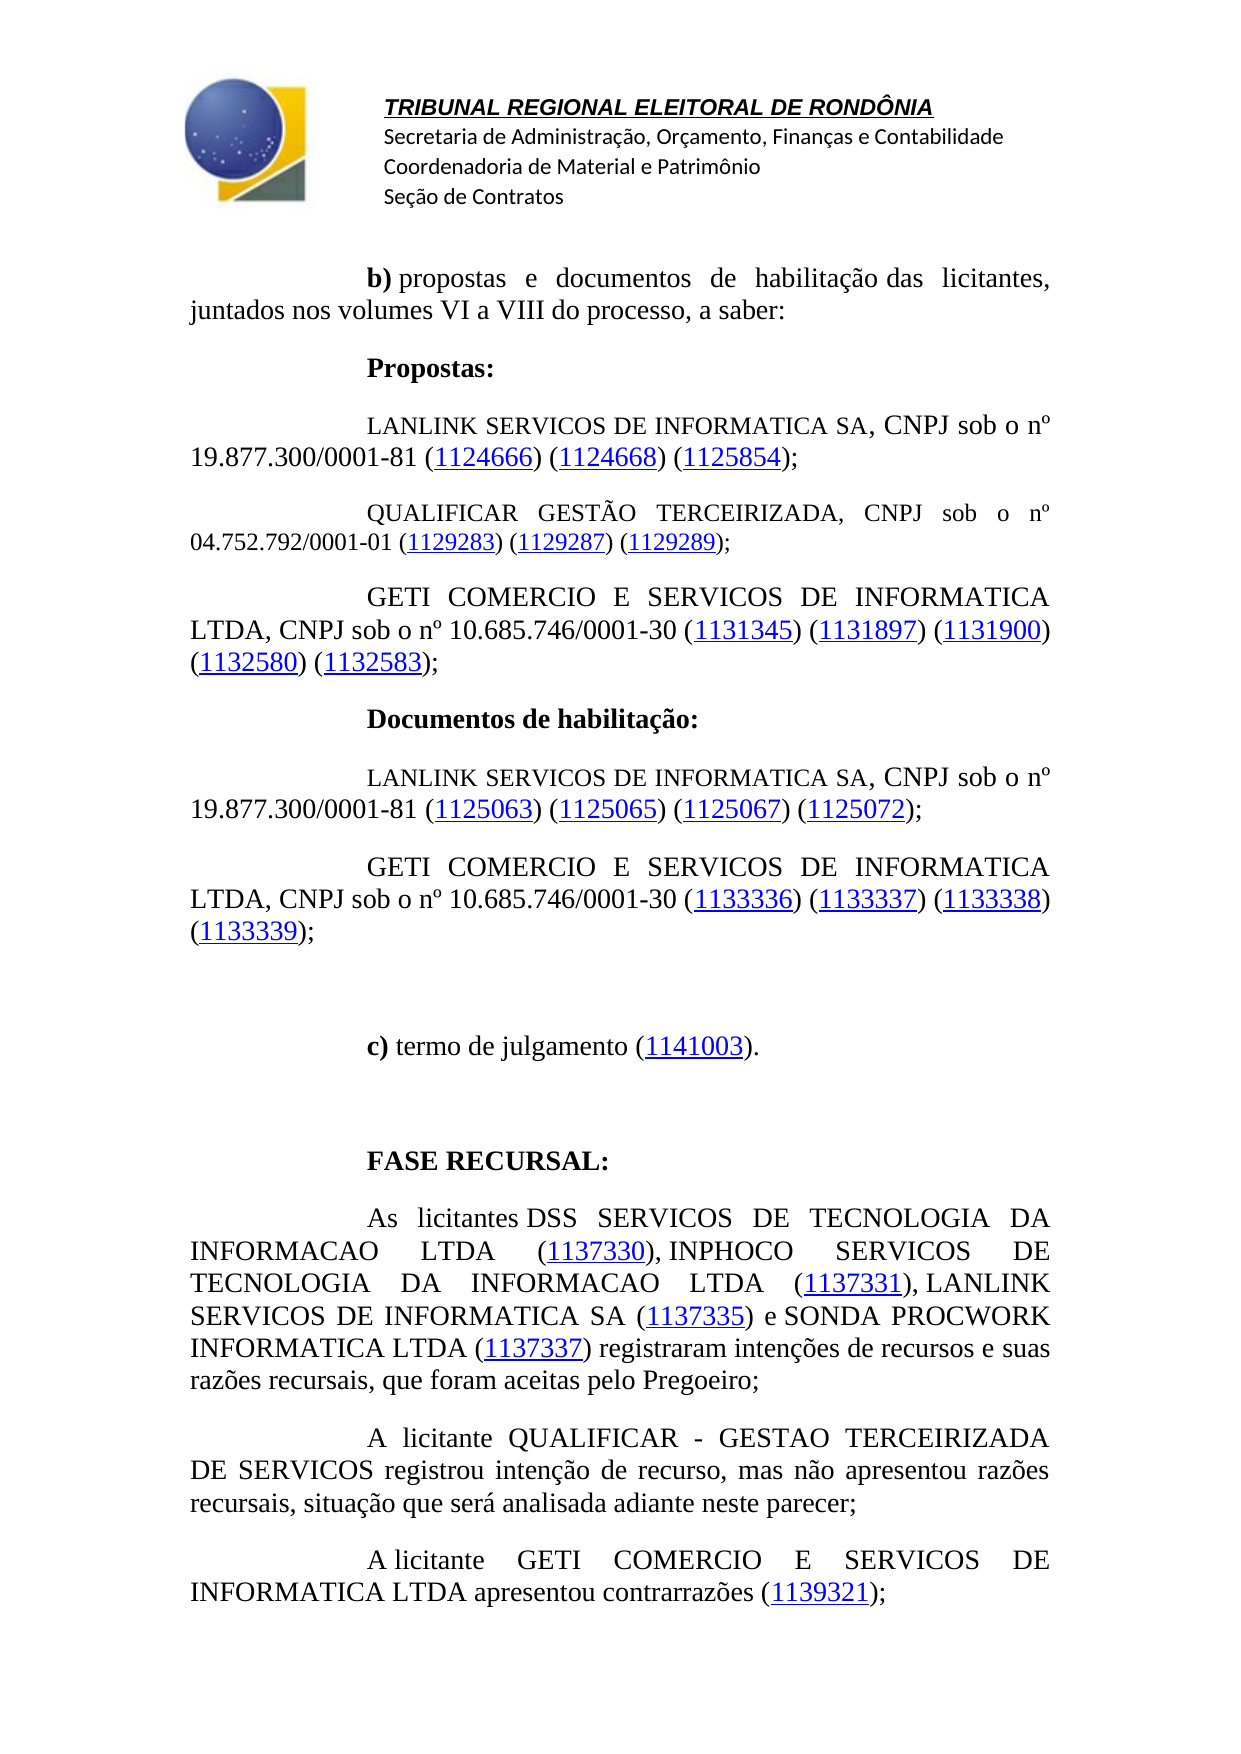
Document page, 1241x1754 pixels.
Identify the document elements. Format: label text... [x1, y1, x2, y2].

text Documentos de habilitação: [190, 702, 1051, 735]
text GETI COMERCIO E SERVICOS DE INFORMATICA LTDA, CNPJ sob o nº 10.685.746/0001-30 (1133336) (1133337) (1133338) (1133339); [190, 850, 1051, 947]
text As licitantes DSS SERVICOS DE TECNOLOGIA DA INFORMACAO LTDA (1137330), INPHOCO SERVICOS DE TECNOLOGIA DA INFORMACAO LTDA (1137331), LANLINK SERVICOS DE INFORMATICA SA (1137335) e SONDA PROCWORK INFORMATICA LTDA (1137337) registraram intenções de recursos e suas razões recursais, que foram aceitas pelo Pregoeiro; [190, 1201, 1051, 1396]
text Propostas: [190, 351, 1051, 383]
text QUALIFICAR GESTÃO TERCEIRIZADA, CNPJ sob o nº 04.752.792/0001-01 (1129283) (1129287) (1129289); [190, 498, 1051, 555]
text b) propostas e documentos de habilitação das licitantes, juntados nos volumes VI a VIII do processo, a saber: [190, 261, 1051, 326]
text GETI COMERCIO E SERVICOS DE INFORMATICA LTDA, CNPJ sob o nº 10.685.746/0001-30 (1131345) (1131897) (1131900) (1132580) (1132583); [190, 580, 1051, 677]
text A licitante GETI COMERCIO E SERVICOS DE INFORMATICA LTDA apresentou contrarrazões (1139321); [190, 1543, 1051, 1608]
text A licitante QUALIFICAR - GESTAO TERCEIRIZADA DE SERVICOS registrou intenção de recurso, mas não apresentou razões recursais, situação que será analisada adiante neste parecer; [190, 1421, 1051, 1518]
text FASE RECURSAL: [190, 1144, 1051, 1176]
text LANLINK SERVICOS DE INFORMATICA SA, CNPJ sob o nº 19.877.300/0001-81 (1125063) (1125065) (1125067) (1125072); [190, 760, 1051, 825]
text c) termo de julgamento (1141003). [190, 1029, 1051, 1062]
text LANLINK SERVICOS DE INFORMATICA SA, CNPJ sob o nº 19.877.300/0001-81 (1124666) (1124668) (1125854); [190, 408, 1051, 473]
